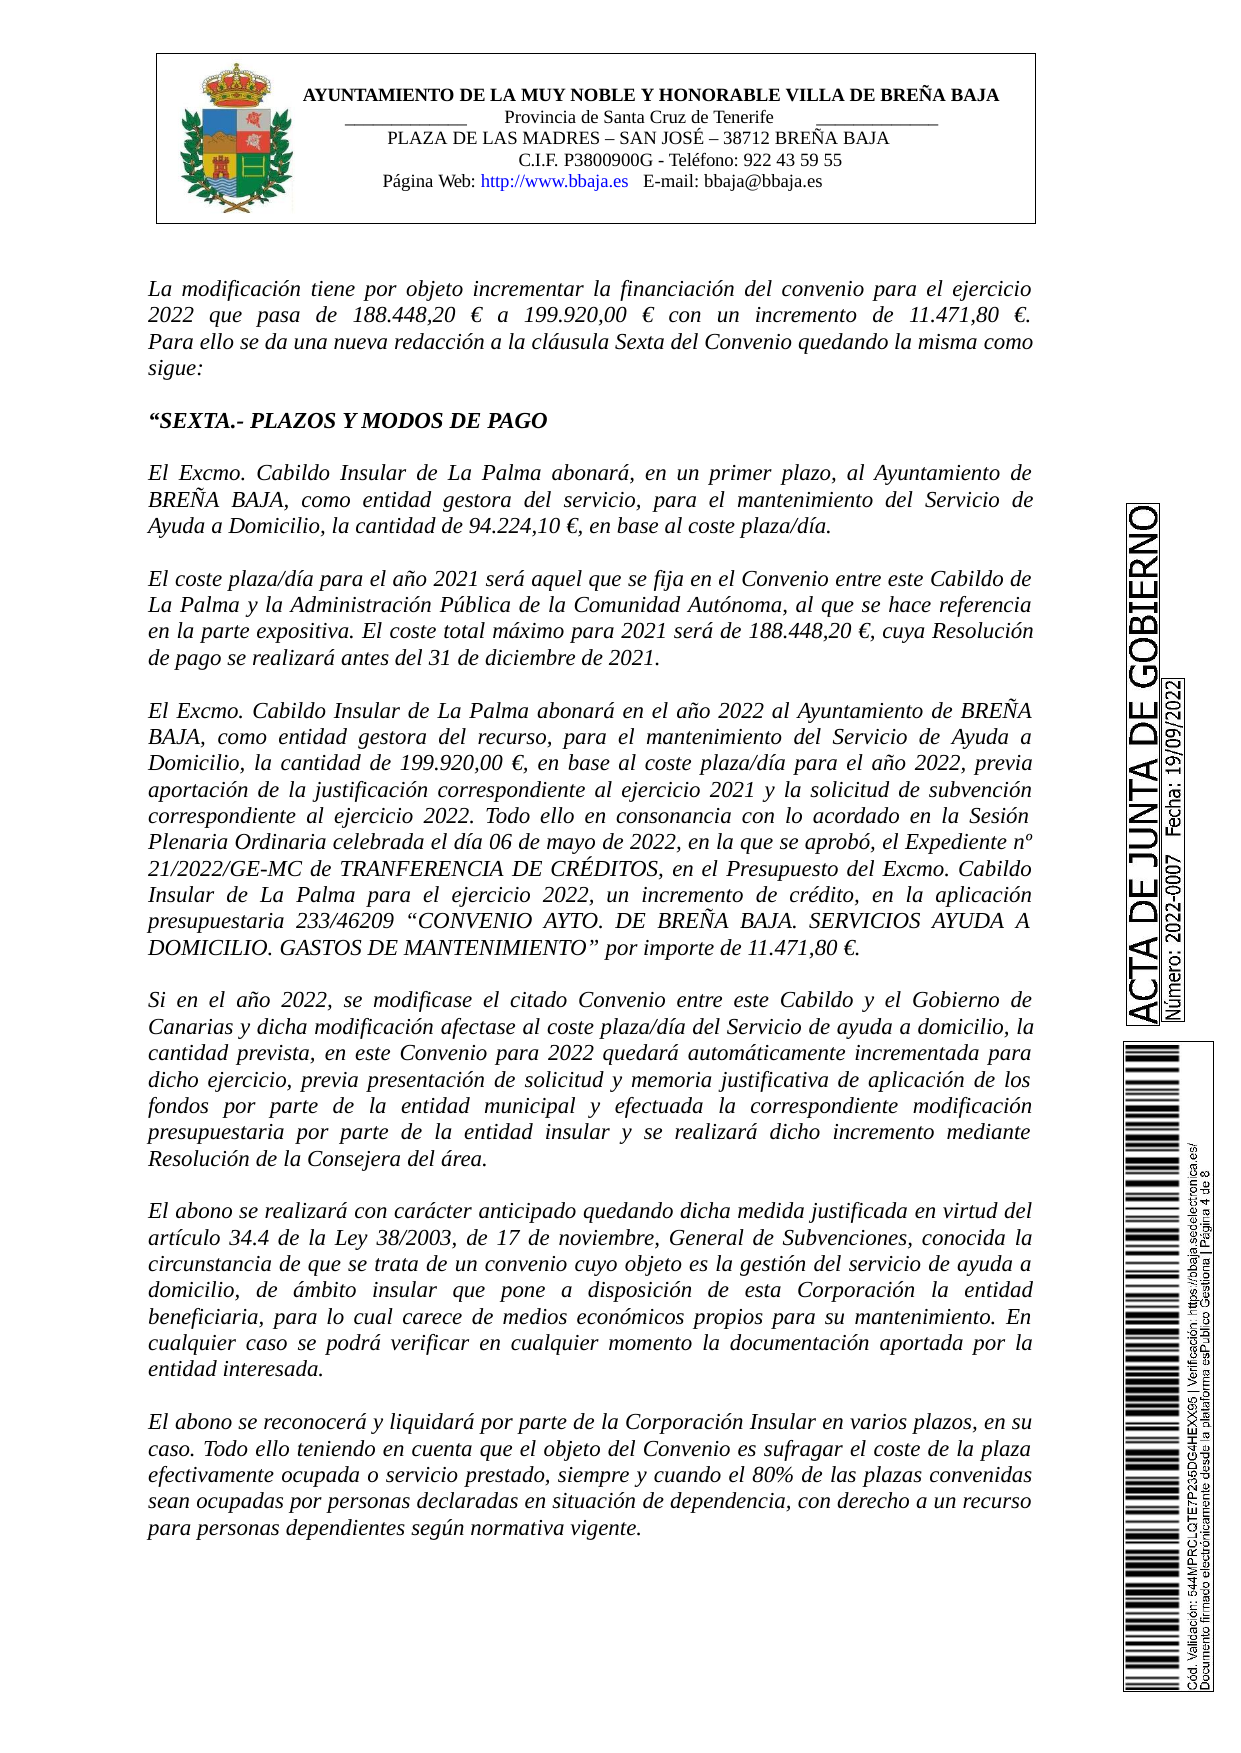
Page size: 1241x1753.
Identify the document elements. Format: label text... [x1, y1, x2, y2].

text Si en el año 2022, se modificase el citado Convenio entre este Cabildo y el Gobierno de [148, 987, 1057, 1013]
text PLAZA DE LAS MADRES – SAN JOSÉ – 38712 BREÑA BAJA [387, 128, 912, 149]
picture [1124, 1042, 1213, 1691]
text Ayuda a Domicilio, la cantidad de 94.224,10 €, en base al coste plaza/día. [148, 513, 1057, 538]
text entidad interesada. [148, 1356, 1057, 1382]
text efectivamente ocupada o servicio prestado, siempre y cuando el 80% de las plazas convenidas [148, 1462, 1057, 1487]
text caso. Todo ello teniendo en cuenta que el objeto del Convenio es sufragar el coste de la plaza [148, 1436, 1057, 1461]
text presupuestaria por parte de la entidad insular y se realizará dicho incremento mediante [148, 1119, 1057, 1145]
text circunstancia de que se trata de un convenio cuyo objeto es la gestión del servicio de ayuda a [148, 1251, 1057, 1276]
text 2 [148, 856, 159, 881]
text 2 [148, 302, 184, 328]
text sigue: [148, 355, 1057, 380]
text C.I.F. P3800900G - Teléfono: 922 43 59 55 [518, 149, 912, 170]
text en la parte expositiva. El coste total máximo para 2021 será de 188.448,20 €, cuya Resolución [148, 618, 1057, 644]
text Plenaria Ordinaria celebrada el día 06 de mayo de 2022, en la que se aprobó, el Expediente nº [148, 829, 1057, 855]
text El Excmo. Cabildo Insular de La Palma abonará, en un primer plazo, al Ayuntamiento de [148, 460, 1057, 486]
text BREÑA BAJA, como entidad gestora del servicio, para el mantenimiento del Servicio de [148, 487, 1057, 512]
text AYUNTAMIENTO DE LA MUY NOBLE Y HONORABLE VILLA DE BREÑA BAJA [303, 85, 1021, 106]
text El abono se realizará con carácter anticipado quedando dicha medida justificada en virtud del [148, 1198, 1057, 1224]
text Resolución de la Consejera del área. [148, 1146, 1057, 1171]
text cantidad prevista, en este Convenio para 2022 quedará automáticamente incrementada para [148, 1040, 1057, 1066]
text SEXTA.- PLAZOS Y MODOS DE PAGO [159, 408, 576, 433]
text Domicilio, la cantidad de 199.920,00 €, en base al coste plaza/día para el año 2022, previa [148, 750, 1057, 776]
text para personas dependientes según normativa vigente. [148, 1514, 1057, 1540]
text 022 que pasa de 188.448,20 € a 199.920,00 € con un incremento de 11.471,80 €. [184, 302, 1058, 328]
text Canarias y dicha modificación afectase al coste plaza/día del Servicio de ayuda a domicilio, la [148, 1014, 1057, 1039]
text de pago se realizará antes del 31 de diciembre de 2021. [148, 645, 1057, 670]
text presupuestaria 233/46209 “CONVENIO AYTO. DE BREÑA BAJA. SERVICIOS AYUDA A [148, 908, 1058, 934]
text DOMICILIO. GASTOS DE MANTENIMIENTO” por importe de 11.471,80 €. [148, 935, 1058, 960]
text aportación de la justificación correspondiente al ejercicio 2021 y la solicitud de subvención [148, 777, 1057, 802]
text El Excmo. Cabildo Insular de La Palma abonará en el año 2022 al Ayuntamiento de BREÑA [148, 698, 1057, 723]
text beneficiaria, para lo cual carece de medios económicos propios para su mantenimiento. En [148, 1304, 1057, 1329]
text “ [148, 408, 159, 433]
text cualquier caso se podrá verificar en cualquier momento la documentación aportada por la [148, 1330, 1057, 1356]
text El coste plaza/día para el año 2021 será aquel que se fija en el Convenio entre este Cabildo de [148, 566, 1057, 591]
text 1/2022/GE-MC de TRANFERENCIA DE CRÉDITOS, en el Presupuesto del Excmo. Cabildo [159, 856, 1057, 881]
text El abono se reconocerá y liquidará por parte de la Corporación Insular en varios plazos, en su [148, 1409, 1057, 1434]
text artículo 34.4 de la Ley 38/2003, de 17 de noviembre, General de Subvenciones, conocida la [148, 1225, 1057, 1250]
text Página Web: http://www.bbaja.es E-mail: bbaja@bbaja.es [382, 171, 912, 192]
text sean ocupadas por personas declaradas en situación de dependencia, con derecho a un recurso [148, 1488, 1057, 1514]
text BAJA, como entidad gestora del recurso, para el mantenimiento del Servicio de Ayuda a [148, 724, 1057, 749]
text La modificación tiene por objeto incrementar la financiación del convenio para el ejercicio [148, 276, 1058, 301]
text La Palma y la Administración Pública de la Comunidad Autónoma, al que se hace referencia [148, 592, 1057, 618]
text _ [345, 106, 379, 127]
picture [1162, 679, 1184, 1021]
text Para ello se da una nueva redacción a la cláusula Sexta del Convenio quedando la misma como [148, 329, 1057, 354]
picture [157, 54, 1035, 223]
text fondos por parte de la entidad municipal y efectuada la correspondiente modificación [148, 1093, 1057, 1118]
text ____________ Provincia de Santa Cruz de Tenerife _____________ [379, 106, 1021, 127]
picture [1127, 504, 1159, 1025]
text Insular de La Palma para el ejercicio 2022, un incremento de crédito, en la aplicación [148, 882, 1058, 907]
text domicilio, de ámbito insular que pone a disposición de esta Corporación la entidad [148, 1277, 1057, 1303]
text dicho ejercicio, previa presentación de solicitud y memoria justificativa de aplicación de los [148, 1067, 1057, 1092]
text correspondiente al ejercicio 2022. Todo ello en consonancia con lo acordado en la Sesión [148, 803, 1057, 828]
